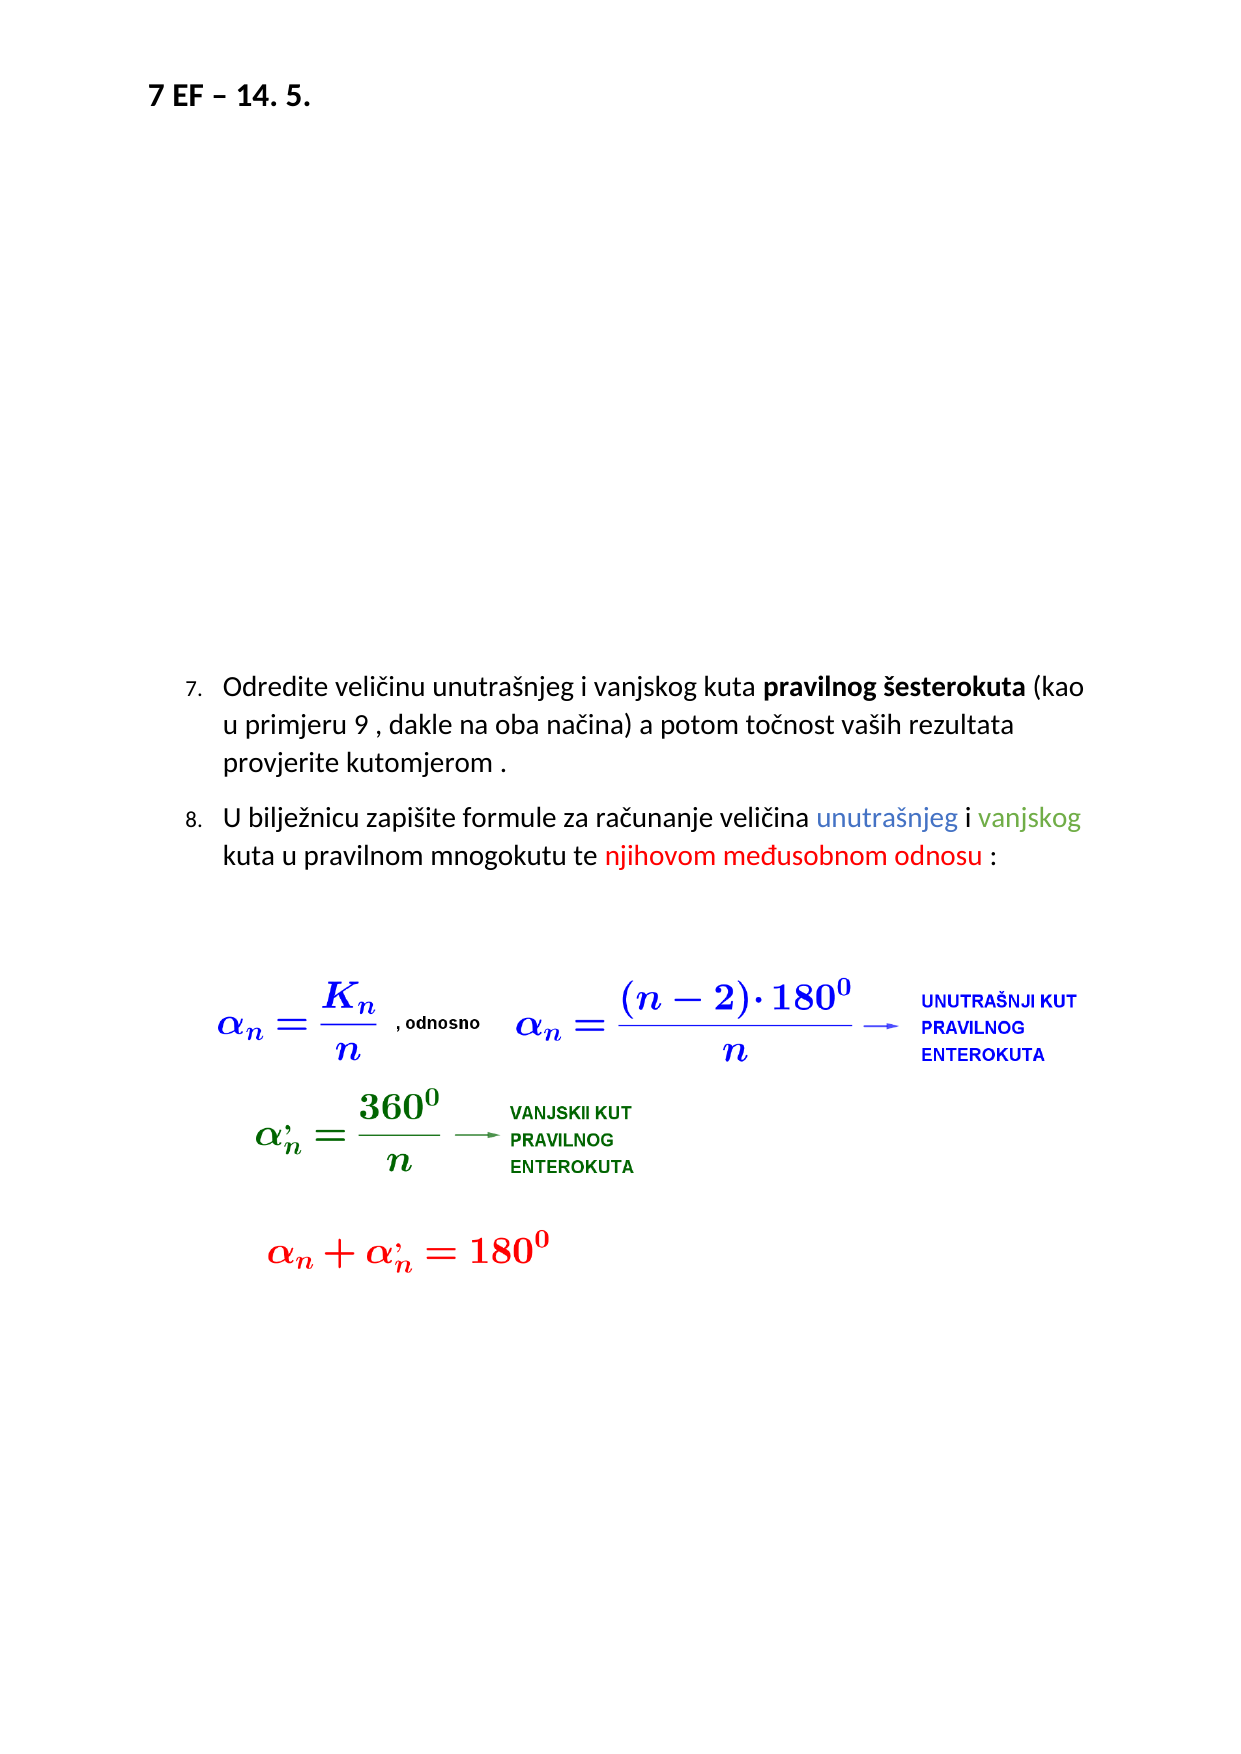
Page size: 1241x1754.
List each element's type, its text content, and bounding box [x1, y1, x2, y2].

list Odredite veličinu unutrašnjeg i vanjskog kuta pravilnog šesterokuta (kao u primjeru 9 , dakle na oba načina) a potom točnost vaših rezultata provjerite kutomjerom . [185, 668, 1093, 779]
list U bilježnicu zapišite formule za računanje veličina unutrašnjeg i vanjskog kuta u pravilnom mnogokutu te njihovom međusobnom odnosu : [185, 799, 1093, 872]
